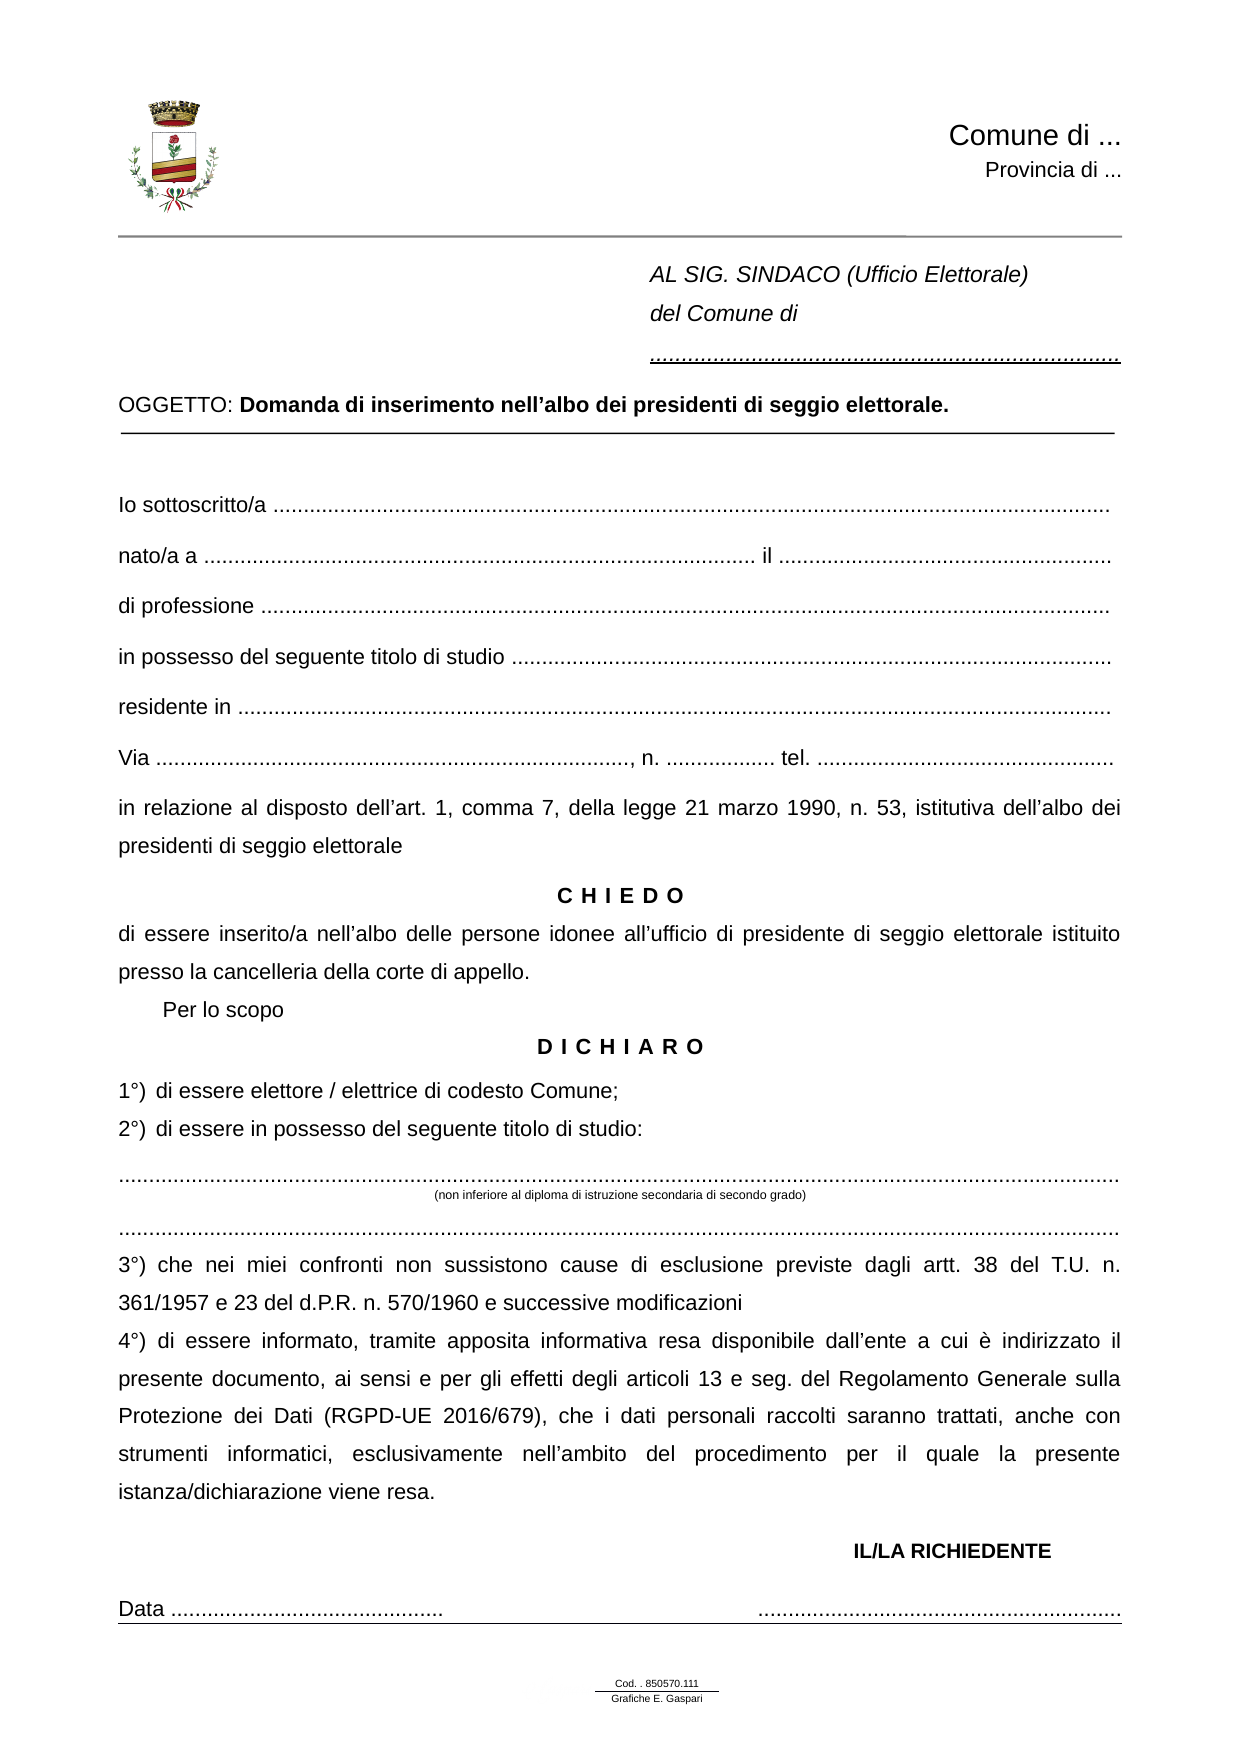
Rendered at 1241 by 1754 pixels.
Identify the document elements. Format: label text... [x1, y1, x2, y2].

text Provincia di ... [224, 157, 1122, 182]
list di professione ............................................................................................................................................ [118, 593, 1122, 618]
subtitle DICHIARO [118, 1034, 1122, 1059]
text CHIEDO [118, 883, 1122, 908]
text 4°) di essere informato, tramite apposita informativa resa disponibile dall’ente a cui è indirizzato il presente documento, ai sensi e per gli effetti degli articoli 13 e seg. del Regolamento Generale sulla Protezione dei Dati (RGPD-UE 2016/679), che i dati personali raccolti saranno trattati, anche con strumenti informatici, esclusivamente nell’ambito del procedimento per il quale la presente istanza/dichiarazione viene resa. [118, 1328, 1122, 1504]
list OGGETTO: Domanda di inserimento nell’albo dei presidenti di seggio elettorale. [118, 392, 1122, 417]
list residente in ................................................................................................................................................ [118, 694, 1122, 719]
list Via .............................................................................., n. .................. tel. ................................................. [118, 744, 1122, 770]
text 3°) che nei miei confronti non sussistono cause di esclusione previste dagli artt. 38 del T.U. n. 361/1957 e 23 del d.P.R. n. 570/1960 e successive modificazioni [118, 1252, 1122, 1315]
subtitle IL/LA RICHIEDENTE [768, 1539, 1122, 1563]
text ..................................................................................................................................................................... [118, 1162, 1122, 1187]
picture [122, 87, 224, 219]
list del Comune di [650, 300, 1122, 326]
text in relazione al disposto dell’art. 1, comma 7, della legge 21 marzo 1990, n. 53, istitutiva dell’albo dei presidenti di seggio elettorale [118, 795, 1122, 858]
list Io sottoscritto/a .......................................................................................................................................... [118, 429, 1122, 518]
text di essere inserito/a nell’albo delle persone idonee all’ufficio di presidente di seggio elettorale istituito presso la cancelleria della corte di appello. [118, 921, 1122, 984]
text (non inferiore al diploma di istruzione secondaria di secondo grado) [118, 1187, 1122, 1202]
text ..................................................................................................................................................................... [118, 1214, 1122, 1239]
text Comune di ... [224, 118, 1122, 152]
text Data ............................................. ............................................................ [118, 1596, 1122, 1623]
list di essere in possesso del seguente titolo di studio: [118, 1116, 1122, 1141]
list .......................................................................... [650, 339, 1122, 366]
list AL SIG. SINDACO (Ufficio Elettorale) [650, 261, 1122, 287]
list di essere elettore / elettrice di codesto Comune; [118, 1078, 1122, 1103]
list nato/a a ........................................................................................... il ....................................................... [118, 543, 1122, 568]
text Per lo scopo [118, 996, 1122, 1022]
list in possesso del seguente titolo di studio ................................................................................................... [118, 644, 1122, 669]
